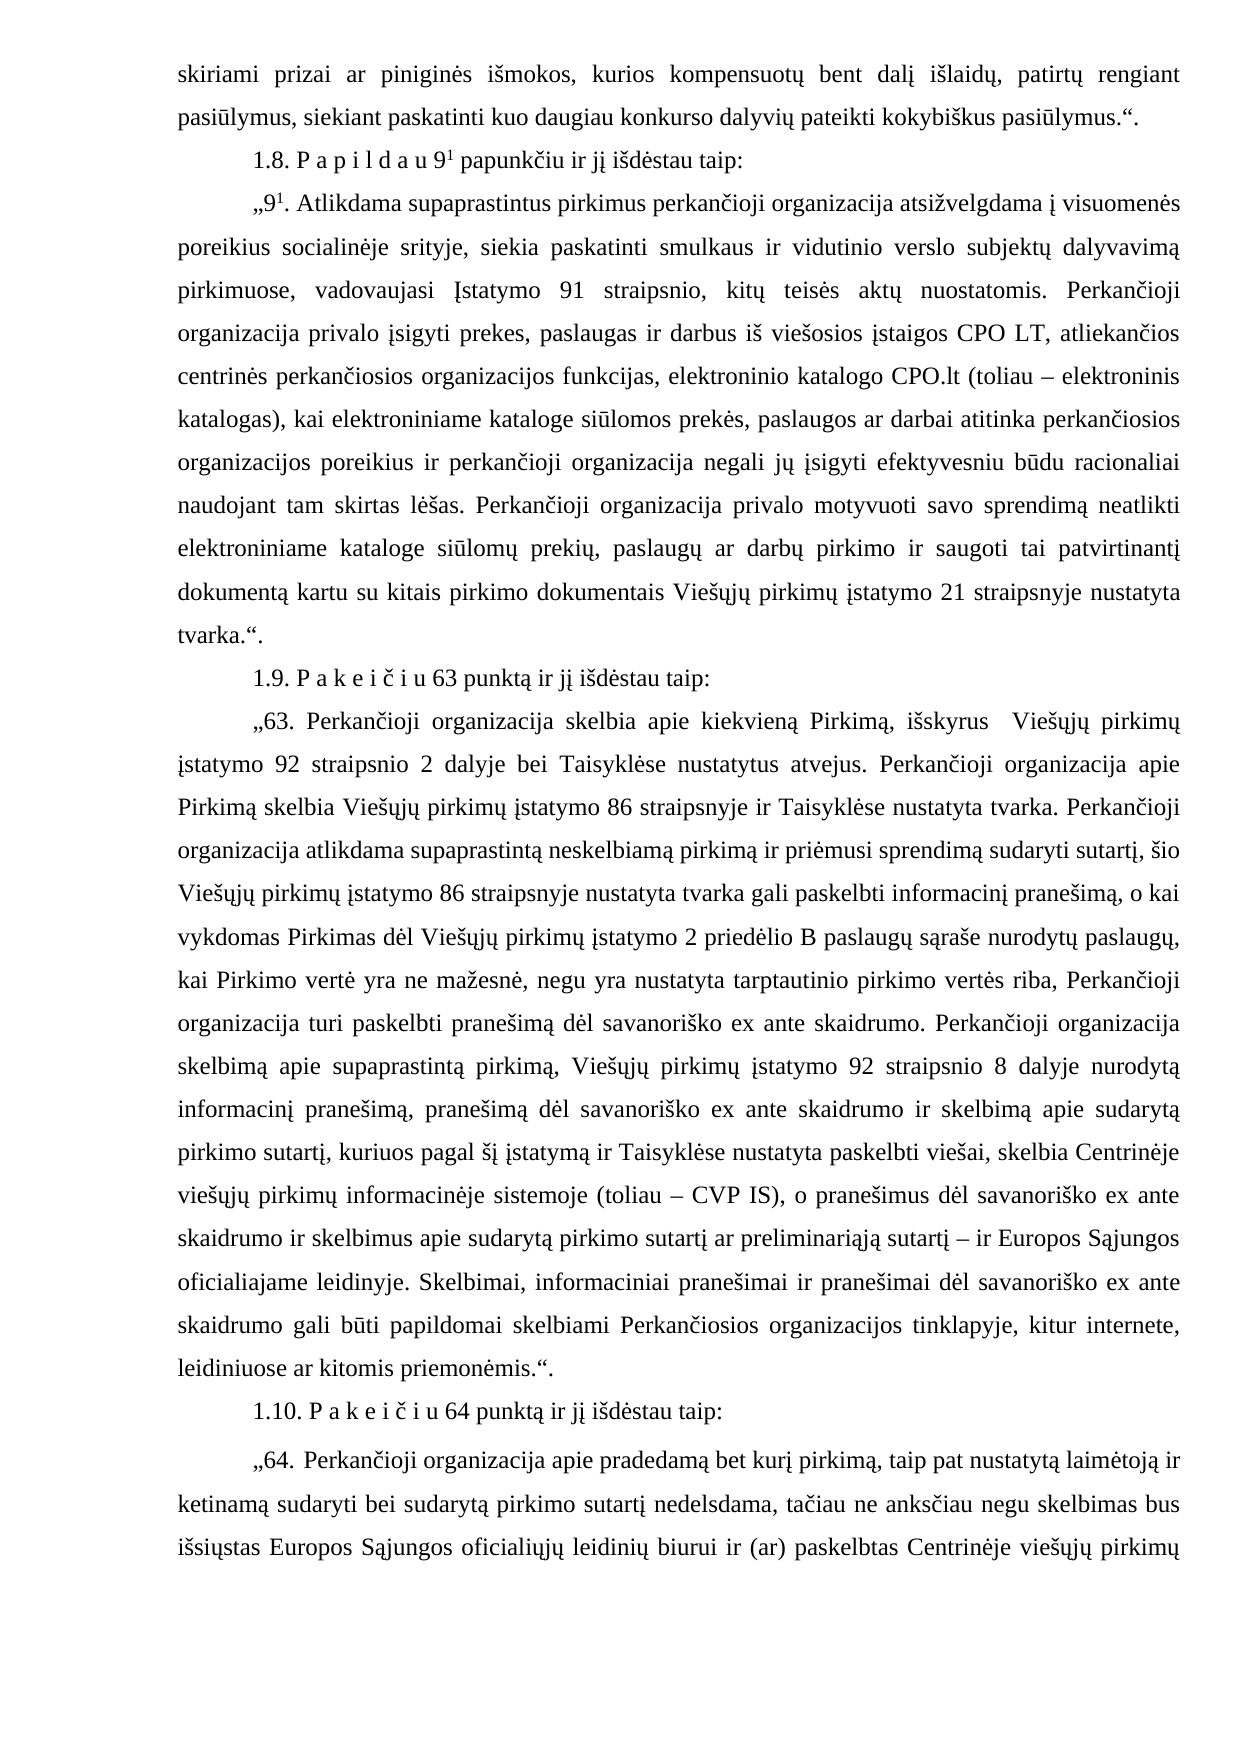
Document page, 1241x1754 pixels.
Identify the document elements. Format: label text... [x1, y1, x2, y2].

text 1.8. P a p i l d a u 91 papunkčiu ir jį išdėstau taip: [177, 145, 1181, 174]
text 1.10. P a k e i č i u 64 punktą ir jį išdėstau taip: [177, 1396, 1181, 1425]
text „64. Perkančioji organizacija apie pradedamą bet kurį pirkimą, taip pat nustatytą laimėtoją ir ketinamą sudaryti bei sudarytą pirkimo sutartį nedelsdama, tačiau ne anksčiau negu skelbimas bus išsiųstas Europos Sąjungos oficialiųjų leidinių biurui ir (ar) paskelbtas Centrinėje viešųjų pirkimų [177, 1439, 1181, 1561]
text „63. Perkančioji organizacija skelbia apie kiekvieną Pirkimą, išskyrus Viešųjų pirkimų įstatymo 92 straipsnio 2 dalyje bei Taisyklėse nustatytus atvejus. Perkančioji organizacija apie Pirkimą skelbia Viešųjų pirkimų įstatymo 86 straipsnyje ir Taisyklėse nustatyta tvarka. Perkančioji organizacija atlikdama supaprastintą neskelbiamą pirkimą ir priėmusi sprendimą sudaryti sutartį, šio Viešųjų pirkimų įstatymo 86 straipsnyje nustatyta tvarka gali paskelbti informacinį pranešimą, o kai vykdomas Pirkimas dėl Viešųjų pirkimų įstatymo 2 priedėlio B paslaugų sąraše nurodytų paslaugų, kai Pirkimo vertė yra ne mažesnė, negu yra nustatyta tarptautinio pirkimo vertės riba, Perkančioji organizacija turi paskelbti pranešimą dėl savanoriško ex ante skaidrumo. Perkančioji organizacija skelbimą apie supaprastintą pirkimą, Viešųjų pirkimų įstatymo 92 straipsnio 8 dalyje nurodytą informacinį pranešimą, pranešimą dėl savanoriško ex ante skaidrumo ir skelbimą apie sudarytą pirkimo sutartį, kuriuos pagal šį įstatymą ir Taisyklėse nustatyta paskelbti viešai, skelbia Centrinėje viešųjų pirkimų informacinėje sistemoje (toliau – CVP IS), o pranešimus dėl savanoriško ex ante skaidrumo ir skelbimus apie sudarytą pirkimo sutartį ar preliminariąją sutartį – ir Europos Sąjungos oficialiajame leidinyje. Skelbimai, informaciniai pranešimai ir pranešimai dėl savanoriško ex ante skaidrumo gali būti papildomai skelbiami Perkančiosios organizacijos tinklapyje, kitur internete, leidiniuose ar kitomis priemonėmis.“. [177, 706, 1181, 1382]
text „91. Atlikdama supaprastintus pirkimus perkančioji organizacija atsižvelgdama į visuomenės poreikius socialinėje srityje, siekia paskatinti smulkaus ir vidutinio verslo subjektų dalyvavimą pirkimuose, vadovaujasi Įstatymo 91 straipsnio, kitų teisės aktų nuostatomis. Perkančioji organizacija privalo įsigyti prekes, paslaugas ir darbus iš viešosios įstaigos CPO LT, atliekančios centrinės perkančiosios organizacijos funkcijas, elektroninio katalogo CPO.lt (toliau – elektroninis katalogas), kai elektroniniame kataloge siūlomos prekės, paslaugos ar darbai atitinka perkančiosios organizacijos poreikius ir perkančioji organizacija negali jų įsigyti efektyvesniu būdu racionaliai naudojant tam skirtas lėšas. Perkančioji organizacija privalo motyvuoti savo sprendimą neatlikti elektroniniame kataloge siūlomų prekių, paslaugų ar darbų pirkimo ir saugoti tai patvirtinantį dokumentą kartu su kitais pirkimo dokumentais Viešųjų pirkimų įstatymo 21 straipsnyje nustatyta tvarka.“. [177, 188, 1181, 648]
text skiriami prizai ar piniginės išmokos, kurios kompensuotų bent dalį išlaidų, patirtų rengiant pasiūlymus, siekiant paskatinti kuo daugiau konkurso dalyvių pateikti kokybiškus pasiūlymus.“. [177, 59, 1181, 131]
text 1.9. P a k e i č i u 63 punktą ir jį išdėstau taip: [177, 663, 1181, 692]
